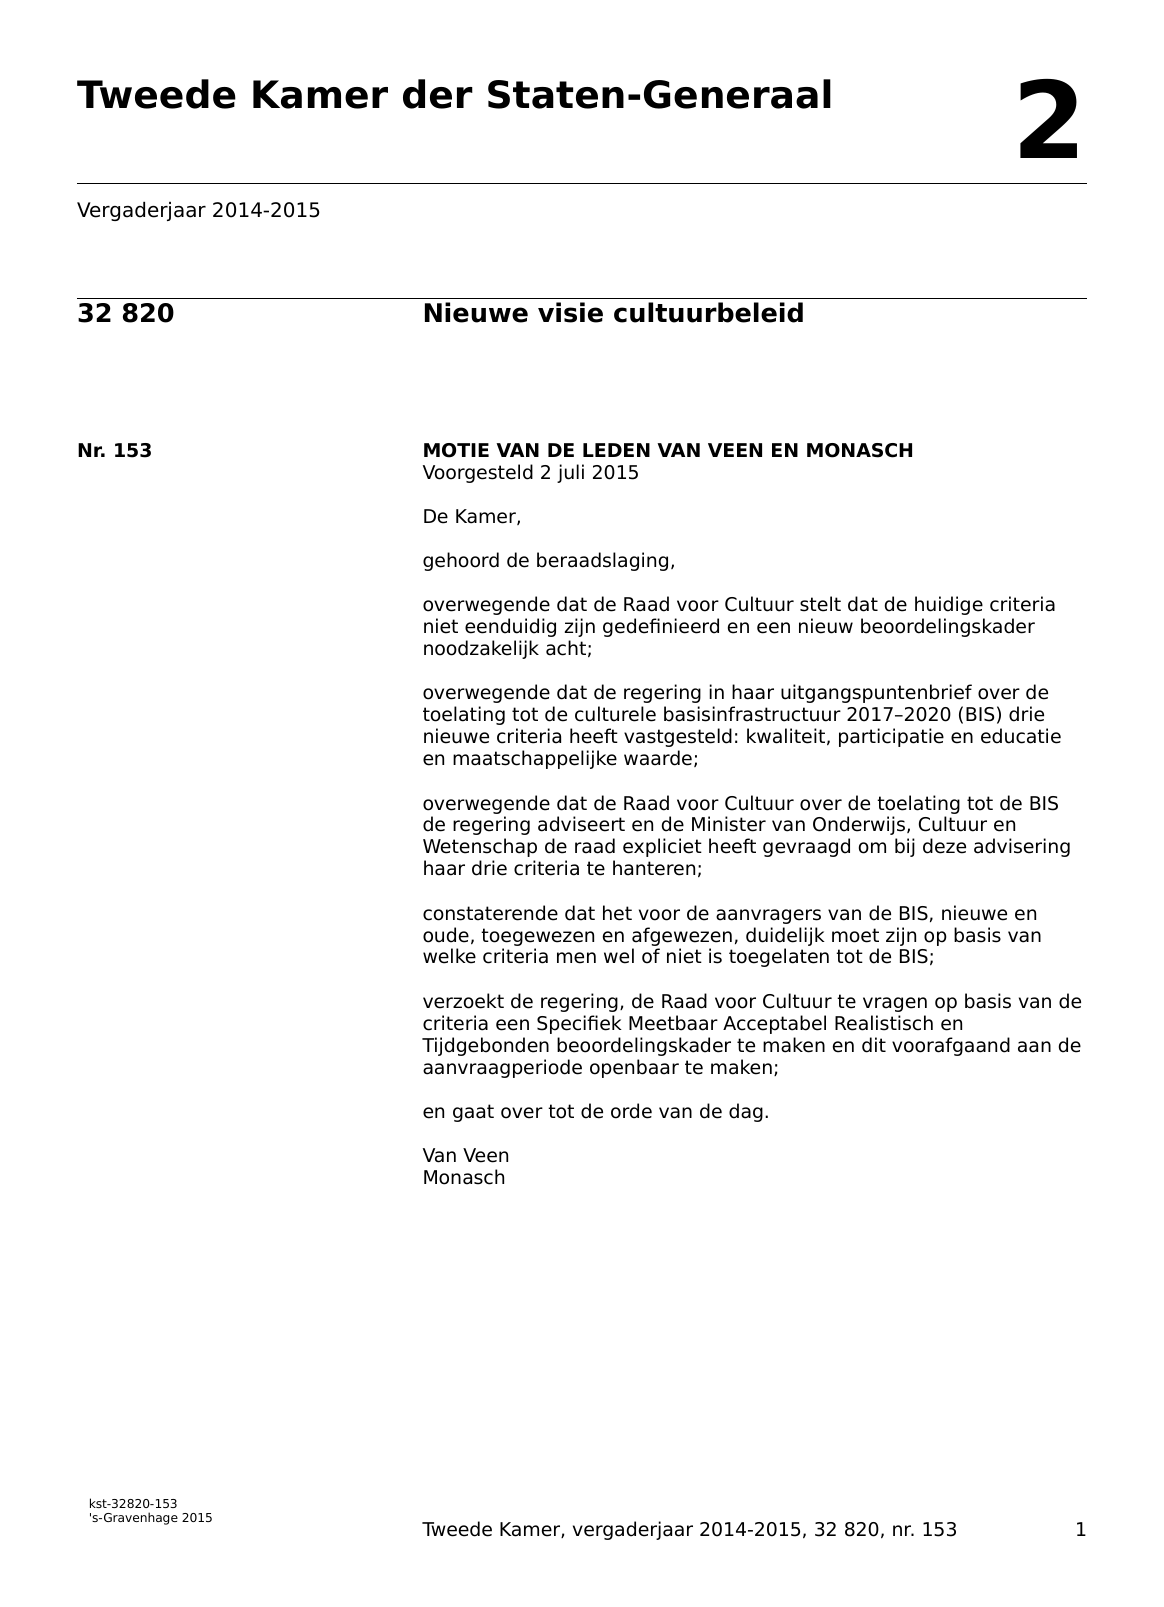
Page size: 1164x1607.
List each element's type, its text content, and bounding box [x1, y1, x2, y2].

text constaterende dat het voor de aanvragers van de BIS, nieuwe en oude, toegewezen en afgewezen, duidelijk moet zijn op basis van welke criteria men wel of niet is toegelaten tot de BIS; [422, 902, 1087, 968]
table_cell Vergaderjaar 2014-2015 [77, 184, 1087, 298]
subtitle Nr. 153 MOTIE VAN DE LEDEN VAN VEEN EN MONASCH [77, 440, 1087, 462]
text verzoekt de regering, de Raad voor Cultuur te vragen op basis van de criteria een Specifiek Meetbaar Acceptabel Realistisch en Tijdgebonden beoordelingskader te maken en dit voorafgaand aan de aanvraagperiode openbaar te maken; [422, 991, 1087, 1078]
table_header Tweede Kamer der Staten-Generaal [77, 59, 886, 183]
text gehoord de beraadslaging, [422, 550, 1087, 572]
text Van Veen [422, 1145, 1087, 1167]
subtitle 32 820 Nieuwe visie cultuurbeleid [77, 299, 1087, 329]
text en gaat over tot de orde van de dag. [422, 1101, 1087, 1123]
text overwegende dat de Raad voor Cultuur stelt dat de huidige criteria niet eenduidig zijn gedefinieerd en een nieuw beoordelingskader noodzakelijk acht; [422, 594, 1087, 660]
text Voorgesteld 2 juli 2015 [422, 462, 1087, 484]
text De Kamer, [422, 506, 1087, 528]
text overwegende dat de regering in haar uitgangspuntenbrief over de toelating tot de culturele basisinfrastructuur 2017–2020 (BIS) drie nieuwe criteria heeft vastgesteld: kwaliteit, participatie en educatie en maatschappelijke waarde; [422, 682, 1087, 770]
text overwegende dat de Raad voor Cultuur over de toelating tot de BIS de regering adviseert en de Minister van Onderwijs, Cultuur en Wetenschap de raad expliciet heeft gevraagd om bij deze advisering haar drie criteria te hanteren; [422, 792, 1087, 880]
text kst-32820-153 [88, 1497, 323, 1511]
text 's-Gravenhage 2015 [88, 1511, 323, 1525]
table_header 2 [886, 59, 1087, 183]
text Monasch [422, 1167, 1087, 1189]
